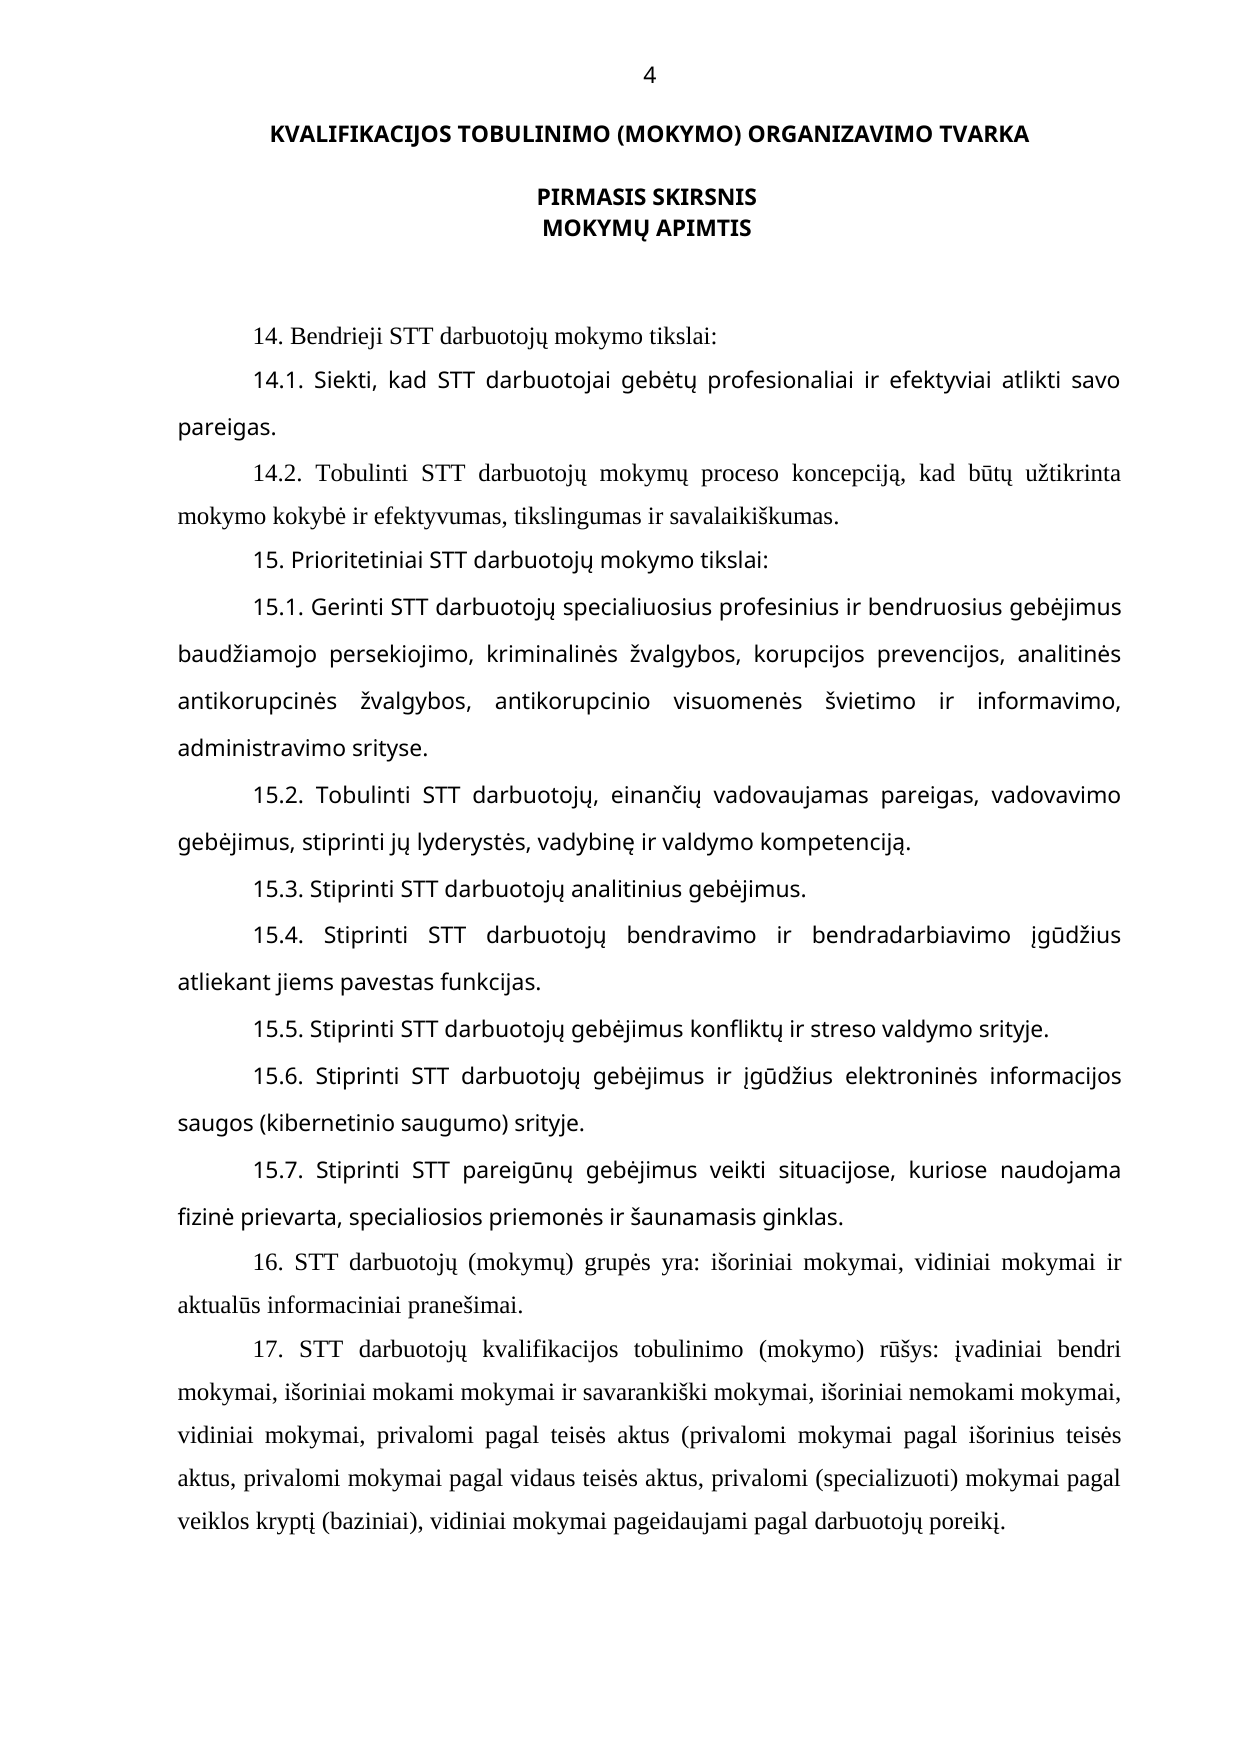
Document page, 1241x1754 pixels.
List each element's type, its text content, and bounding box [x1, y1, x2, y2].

text 14.1. Siekti, kad STT darbuotojai gebėtų profesionaliai ir efektyviai atlikti savo pareigas. [177, 364, 1122, 442]
text 15.3. Stiprinti STT darbuotojų analitinius gebėjimus. [177, 872, 1122, 904]
text 15.6. Stiprinti STT darbuotojų gebėjimus ir įgūdžius elektroninės informacijos saugos (kibernetinio saugumo) srityje. [177, 1060, 1122, 1138]
text 15.4. Stiprinti STT darbuotojų bendravimo ir bendradarbiavimo įgūdžius atliekant jiems pavestas funkcijas. [177, 919, 1122, 997]
text 16. STT darbuotojų (mokymų) grupės yra: išoriniai mokymai, vidiniai mokymai ir aktualūs informaciniai pranešimai. [177, 1247, 1122, 1319]
text 17. STT darbuotojų kvalifikacijos tobulinimo (mokymo) rūšys: įvadiniai bendri mokymai, išoriniai mokami mokymai ir savarankiški mokymai, išoriniai nemokami mokymai, vidiniai mokymai, privalomi pagal teisės aktus (privalomi mokymai pagal išorinius teisės aktus, privalomi mokymai pagal vidaus teisės aktus, privalomi (specializuoti) mokymai pagal veiklos kryptį (baziniai), vidiniai mokymai pageidaujami pagal darbuotojų poreikį. [177, 1334, 1122, 1535]
text PIRMASIS SKIRSNIS [177, 181, 1122, 212]
text 15.1. Gerinti STT darbuotojų specialiuosius profesinius ir bendruosius gebėjimus baudžiamojo persekiojimo, kriminalinės žvalgybos, korupcijos prevencijos, analitinės antikorupcinės žvalgybos, antikorupcinio visuomenės švietimo ir informavimo, administravimo srityse. [177, 591, 1122, 763]
text 14.2. Tobulinti STT darbuotojų mokymų proceso koncepciją, kad būtų užtikrinta mokymo kokybė ir efektyvumas, tikslingumas ir savalaikiškumas. [177, 458, 1122, 530]
text 15.7. Stiprinti STT pareigūnų gebėjimus veikti situacijose, kuriose naudojama fizinė prievarta, specialiosios priemonės ir šaunamasis ginklas. [177, 1154, 1122, 1232]
text 15. Prioritetiniai STT darbuotojų mokymo tikslai: [177, 544, 1122, 576]
text KVALIFIKACIJOS TOBULINIMO (MOKYMO) ORGANIZAVIMO TVARKA [177, 118, 1122, 149]
text 15.5. Stiprinti STT darbuotojų gebėjimus konfliktų ir streso valdymo srityje. [177, 1013, 1122, 1044]
text 15.2. Tobulinti STT darbuotojų, einančių vadovaujamas pareigas, vadovavimo gebėjimus, stiprinti jų lyderystės, vadybinę ir valdymo kompetenciją. [177, 779, 1122, 857]
text 14. Bendrieji STT darbuotojų mokymo tikslai: [177, 321, 1122, 350]
text MOKYMŲ APIMTIS [177, 212, 1122, 243]
